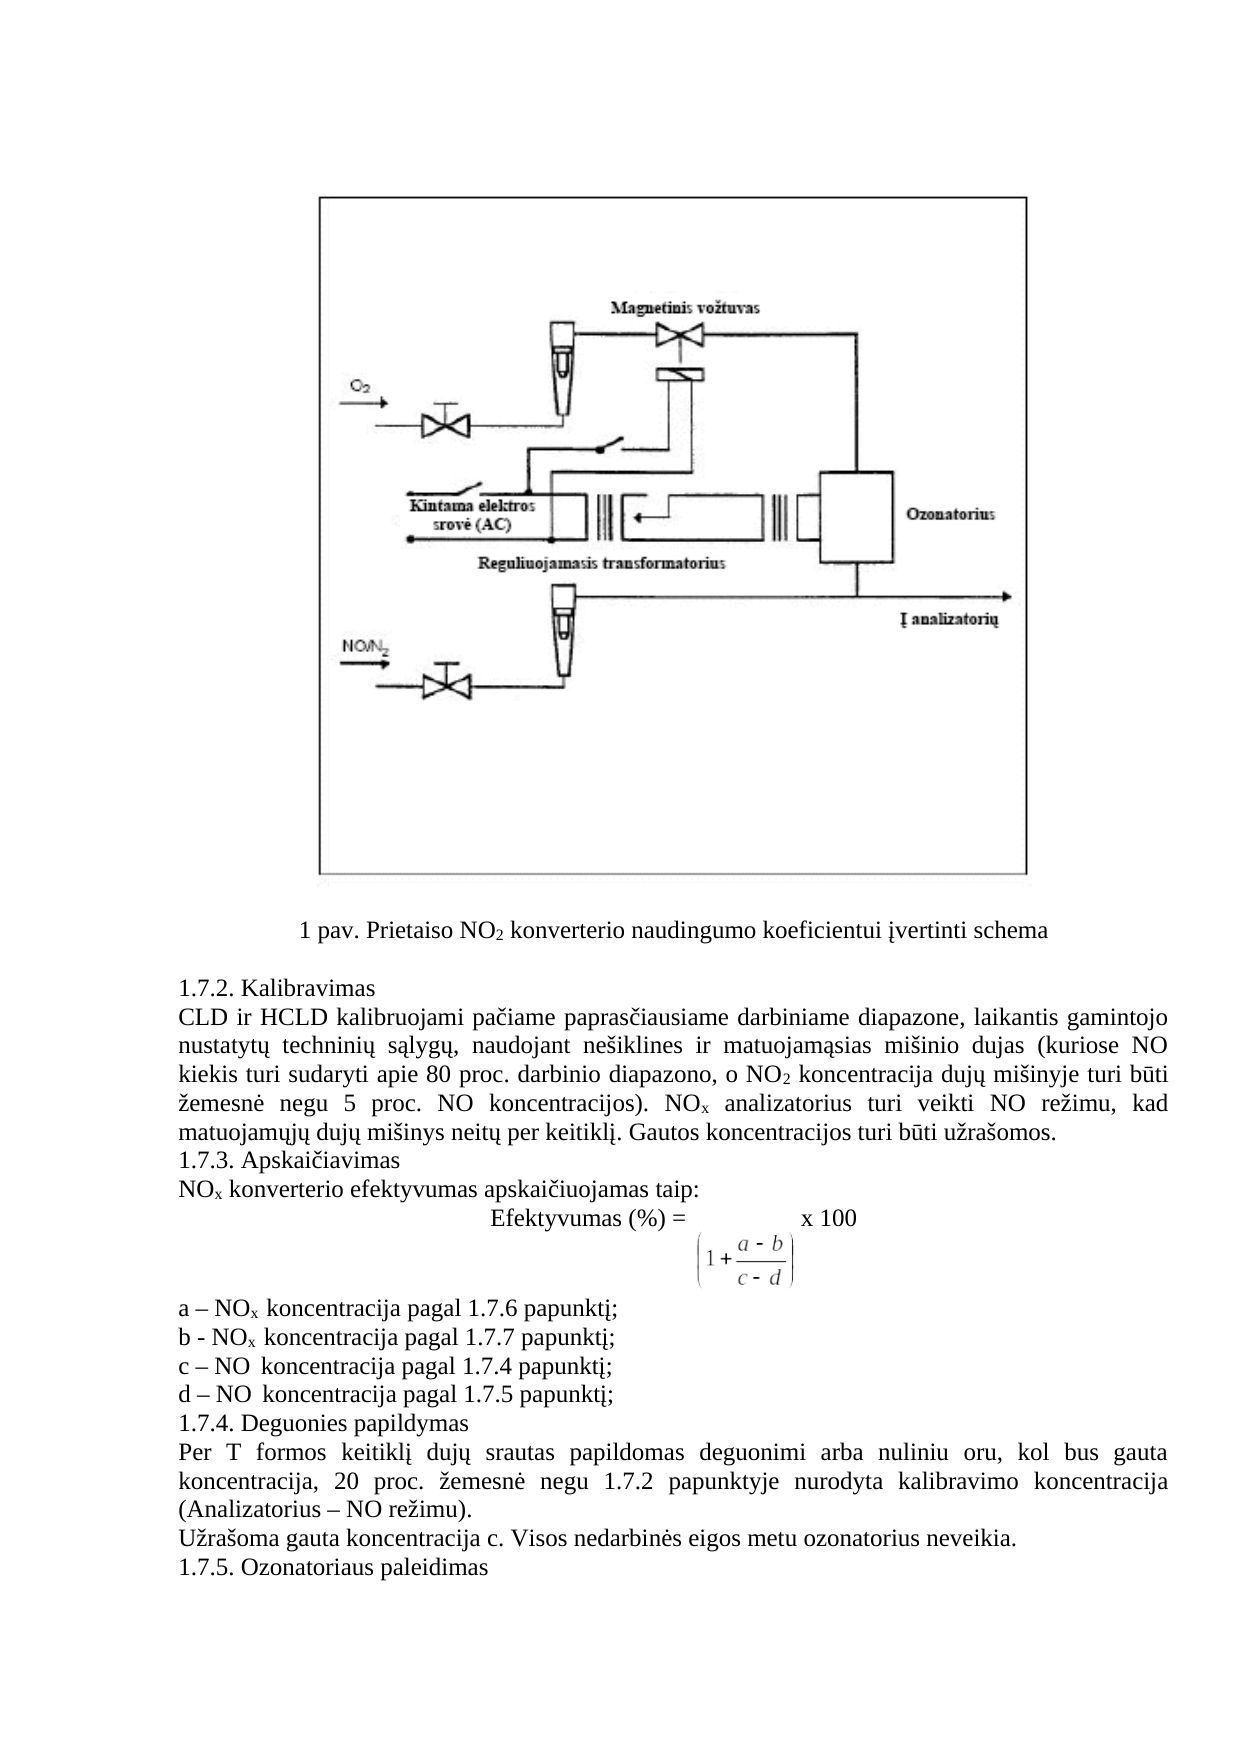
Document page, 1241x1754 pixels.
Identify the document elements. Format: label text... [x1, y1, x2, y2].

text c – NO koncentracija pagal 1.7.4 papunktį; [178, 1351, 1169, 1379]
text 1 pav. Prietaiso NO2 konverterio naudingumo koeficientui įvertinti schema [178, 915, 1169, 944]
text Užrašoma gauta koncentracija c. Visos nedarbinės eigos metu ozonatorius neveikia. [178, 1523, 1169, 1552]
text 1.7.4. Deguonies papildymas [178, 1408, 1169, 1437]
text 1.7.2. Kalibravimas [178, 973, 1169, 1002]
text Efektyvumas (%) = x 100 [178, 1203, 1169, 1293]
text 1.7.5. Ozonatoriaus paleidimas [178, 1552, 1169, 1581]
text CLD ir HCLD kalibruojami pačiame paprasčiausiame darbiniame diapazone, laikantis gamintojo nustatytų techninių sąlygų, naudojant nešiklines ir matuojamąsias mišinio dujas (kuriose NO kiekis turi sudaryti apie 80 proc. darbinio diapazono, o NO2 koncentracija dujų mišinyje turi būti žemesnė negu 5 proc. NO koncentracijos). NOx analizatorius turi veikti NO režimu, kad matuojamųjų dujų mišinys neitų per keitiklį. Gautos koncentracijos turi būti užrašomos. [178, 1002, 1169, 1145]
text NOx konverterio efektyvumas apskaičiuojamas taip: [178, 1174, 1169, 1203]
text 1.7.3. Apskaičiavimas [178, 1145, 1169, 1174]
text d – NO koncentracija pagal 1.7.5 papunktį; [178, 1379, 1169, 1408]
text b - NOx koncentracija pagal 1.7.7 papunktį; [178, 1322, 1169, 1351]
text a – NOx koncentracija pagal 1.7.6 papunktį; [178, 1293, 1169, 1322]
text Per T formos keitiklį dujų srautas papildomas deguonimi arba nuliniu oru, kol bus gauta koncentracija, 20 proc. žemesnė negu 1.7.2 papunktyje nurodyta kalibravimo koncentracija (Analizatorius – NO režimu). [178, 1437, 1169, 1523]
